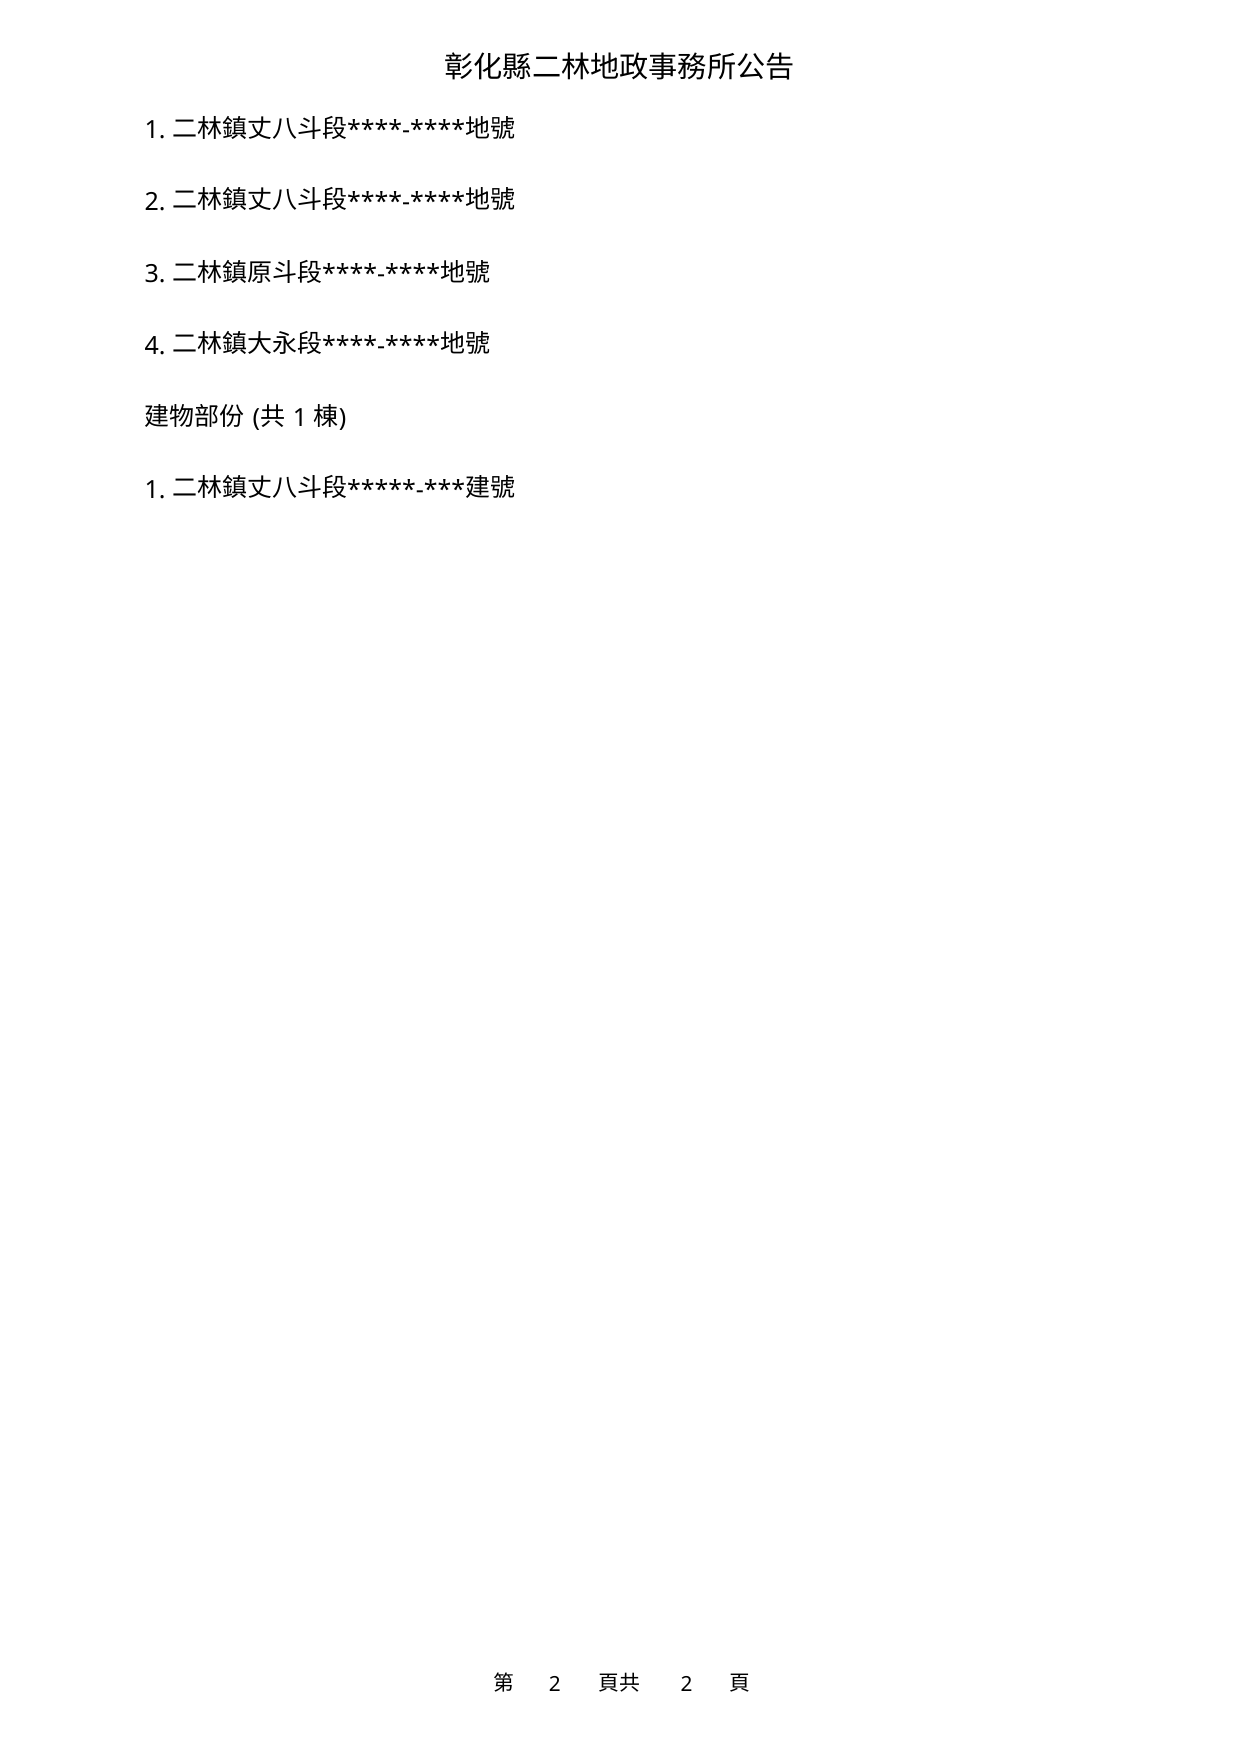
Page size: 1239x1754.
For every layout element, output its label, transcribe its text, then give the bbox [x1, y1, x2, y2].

table_cell 第 [483, 1663, 523, 1704]
table_cell [0, 41, 62, 94]
table_cell [1177, 239, 1239, 310]
table_cell 頁 [720, 1663, 760, 1704]
table_header [483, 0, 523, 41]
table_cell [0, 239, 62, 310]
table_cell [720, 526, 760, 1663]
table_cell [1177, 526, 1239, 1663]
table_cell 2. 二林鎮丈八斗段****-****地號 [62, 166, 1177, 238]
table_header [0, 0, 62, 41]
table_cell [1177, 1663, 1239, 1704]
table_header [653, 0, 719, 41]
table_cell [1177, 166, 1239, 238]
table_cell [0, 95, 62, 166]
table_cell [0, 383, 62, 454]
table_cell 彰化縣二林地政事務所公告 [62, 41, 1177, 94]
table_cell [0, 526, 62, 1663]
table_cell 頁共 [585, 1663, 653, 1704]
table_cell [0, 1663, 62, 1704]
table_header [524, 0, 585, 41]
table_cell 1. 二林鎮丈八斗段*****-***建號 [62, 454, 1177, 526]
table_cell [0, 310, 62, 382]
table_cell 1. 二林鎮丈八斗段****-****地號 [62, 95, 1177, 166]
table_cell 建物部份 (共 1 棟) [62, 383, 1177, 454]
table_header [720, 0, 760, 41]
table_cell [1177, 383, 1239, 454]
table_cell [483, 526, 523, 1663]
table_cell [1177, 41, 1239, 94]
table_cell 3. 二林鎮原斗段****-****地號 [62, 239, 1177, 310]
table_cell [0, 166, 62, 238]
table_cell [524, 526, 585, 1663]
table_cell [760, 1663, 1177, 1704]
table_cell 2 [653, 1663, 719, 1704]
table_cell [585, 526, 653, 1663]
table_header [1177, 0, 1239, 41]
table_cell [1177, 310, 1239, 382]
table_cell 2 [524, 1663, 585, 1704]
table_cell 4. 二林鎮大永段****-****地號 [62, 310, 1177, 382]
table_cell [1177, 454, 1239, 526]
table_cell [62, 526, 483, 1663]
table_header [585, 0, 653, 41]
table_cell [62, 1663, 483, 1704]
table_cell [0, 454, 62, 526]
table_header [62, 0, 483, 41]
table_header [760, 0, 1177, 41]
table_cell [760, 526, 1177, 1663]
table_cell [653, 526, 719, 1663]
table_cell [1177, 95, 1239, 166]
